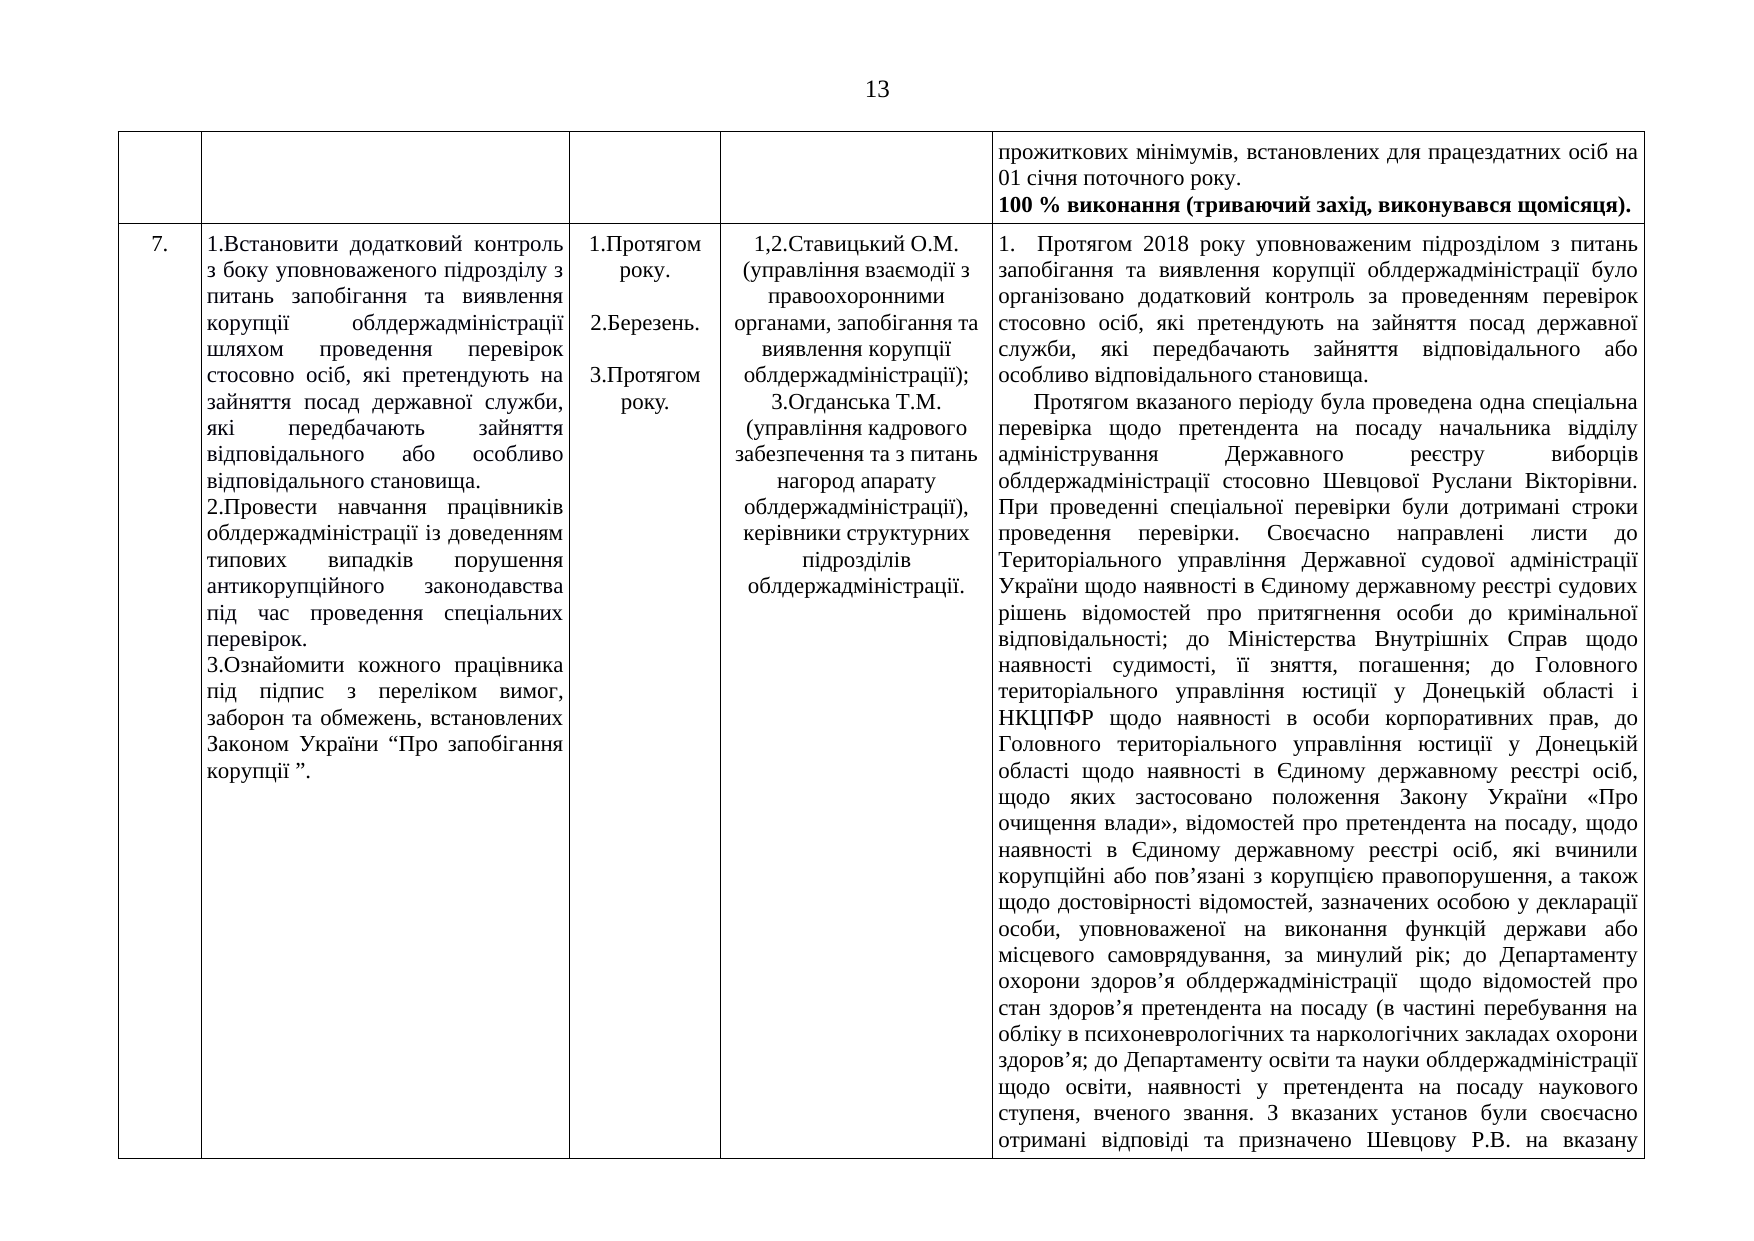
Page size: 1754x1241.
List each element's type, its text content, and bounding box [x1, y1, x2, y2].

table_cell [570, 132, 720, 223]
table_cell [1662, 223, 1677, 1158]
table_cell 1.Протягом року. 2.Березень. 3.Протягом року. [570, 224, 720, 1158]
table_cell [1645, 131, 1662, 223]
table_cell прожиткових мінімумів, встановлених для працездатних осіб на 01 січня поточного року. 100 % виконання (триваючий захід, виконувався щомісяця). [993, 132, 1644, 223]
table_cell 1,2.Ставицький О.М. (управління взаємодії з правоохоронними органами, запобігання та виявлення корупції облдержадміністрації); 3.Огданська Т.М. (управління кадрового забезпечення та з питань нагород апарату облдержадміністрації), керівники структурних підрозділів облдержадміністрації. [721, 224, 992, 1158]
table_cell 1. Протягом 2018 року уповноваженим підрозділом з питань запобігання та виявлення корупції облдержадміністрації було організовано додатковий контроль за проведенням перевірок стосовно осіб, які претендують на зайняття посад державної служби, які передбачають зайняття відповідального або особливо відповідального становища. Протягом вказаного періоду була проведена одна спеціальна перевірка щодо претендента на посаду начальника відділу адміністрування Державного реєстру виборців облдержадміністрації стосовно Шевцової Руслани Вікторівни. При проведенні спеціальної перевірки були дотримані строки проведення перевірки. Своєчасно направлені листи до Територіального управління Державної судової адміністрації України щодо наявності в Єдиному державному реєстрі судових рішень відомостей про притягнення особи до кримінальної відповідальності; до Міністерства Внутрішніх Справ щодо наявності судимості, її зняття, погашення; до Головного територіального управління юстиції у Донецькій області і НКЦПФР щодо наявності в особи корпоративних прав, до Головного територіального управління юстиції у Донецькій області щодо наявності в Єдиному державному реєстрі осіб, щодо яких застосовано положення Закону України «Про очищення влади», відомостей про претендента на посаду, щодо наявності в Єдиному державному реєстрі осіб, які вчинили корупційні або пов’язані з корупцією правопорушення, а також щодо достовірності відомостей, зазначених особою у декларації особи, уповноваженої на виконання функцій держави або місцевого самоврядування, за минулий рік; до Департаменту охорони здоров’я облдержадміністрації щодо відомостей про стан здоров’я претендента на посаду (в частині перебування на обліку в психоневрологічних та наркологічних закладах охорони здоров’я; до Департаменту освіти та науки облдержадміністрації щодо освіти, наявності у претендента на посаду наукового ступеня, вченого звання. З вказаних установ були своєчасно отримані відповіді та призначено Шевцову Р.В. на вказану [993, 224, 1644, 1158]
table_cell [202, 132, 569, 223]
table_cell 1.Встановити додатковий контроль з боку уповноваженого підрозділу з питань запобігання та виявлення корупції облдержадміністрації шляхом проведення перевірок стосовно осіб, які претендують на зайняття посад державної служби, які передбачають зайняття відповідального або особливо відповідального становища. 2.Провести навчання працівників облдержадміністрації із доведенням типових випадків порушення антикорупційного законодавства під час проведення спеціальних перевірок. 3.Ознайомити кожного працівника під підпис з переліком вимог, заборон та обмежень, встановлених Законом України “Про запобігання корупції ”. [202, 224, 569, 1158]
table_cell [119, 132, 201, 223]
table_cell 7. [119, 224, 201, 1158]
table_cell [1645, 223, 1662, 1158]
table_cell [1662, 131, 1677, 223]
table_cell [721, 132, 992, 223]
